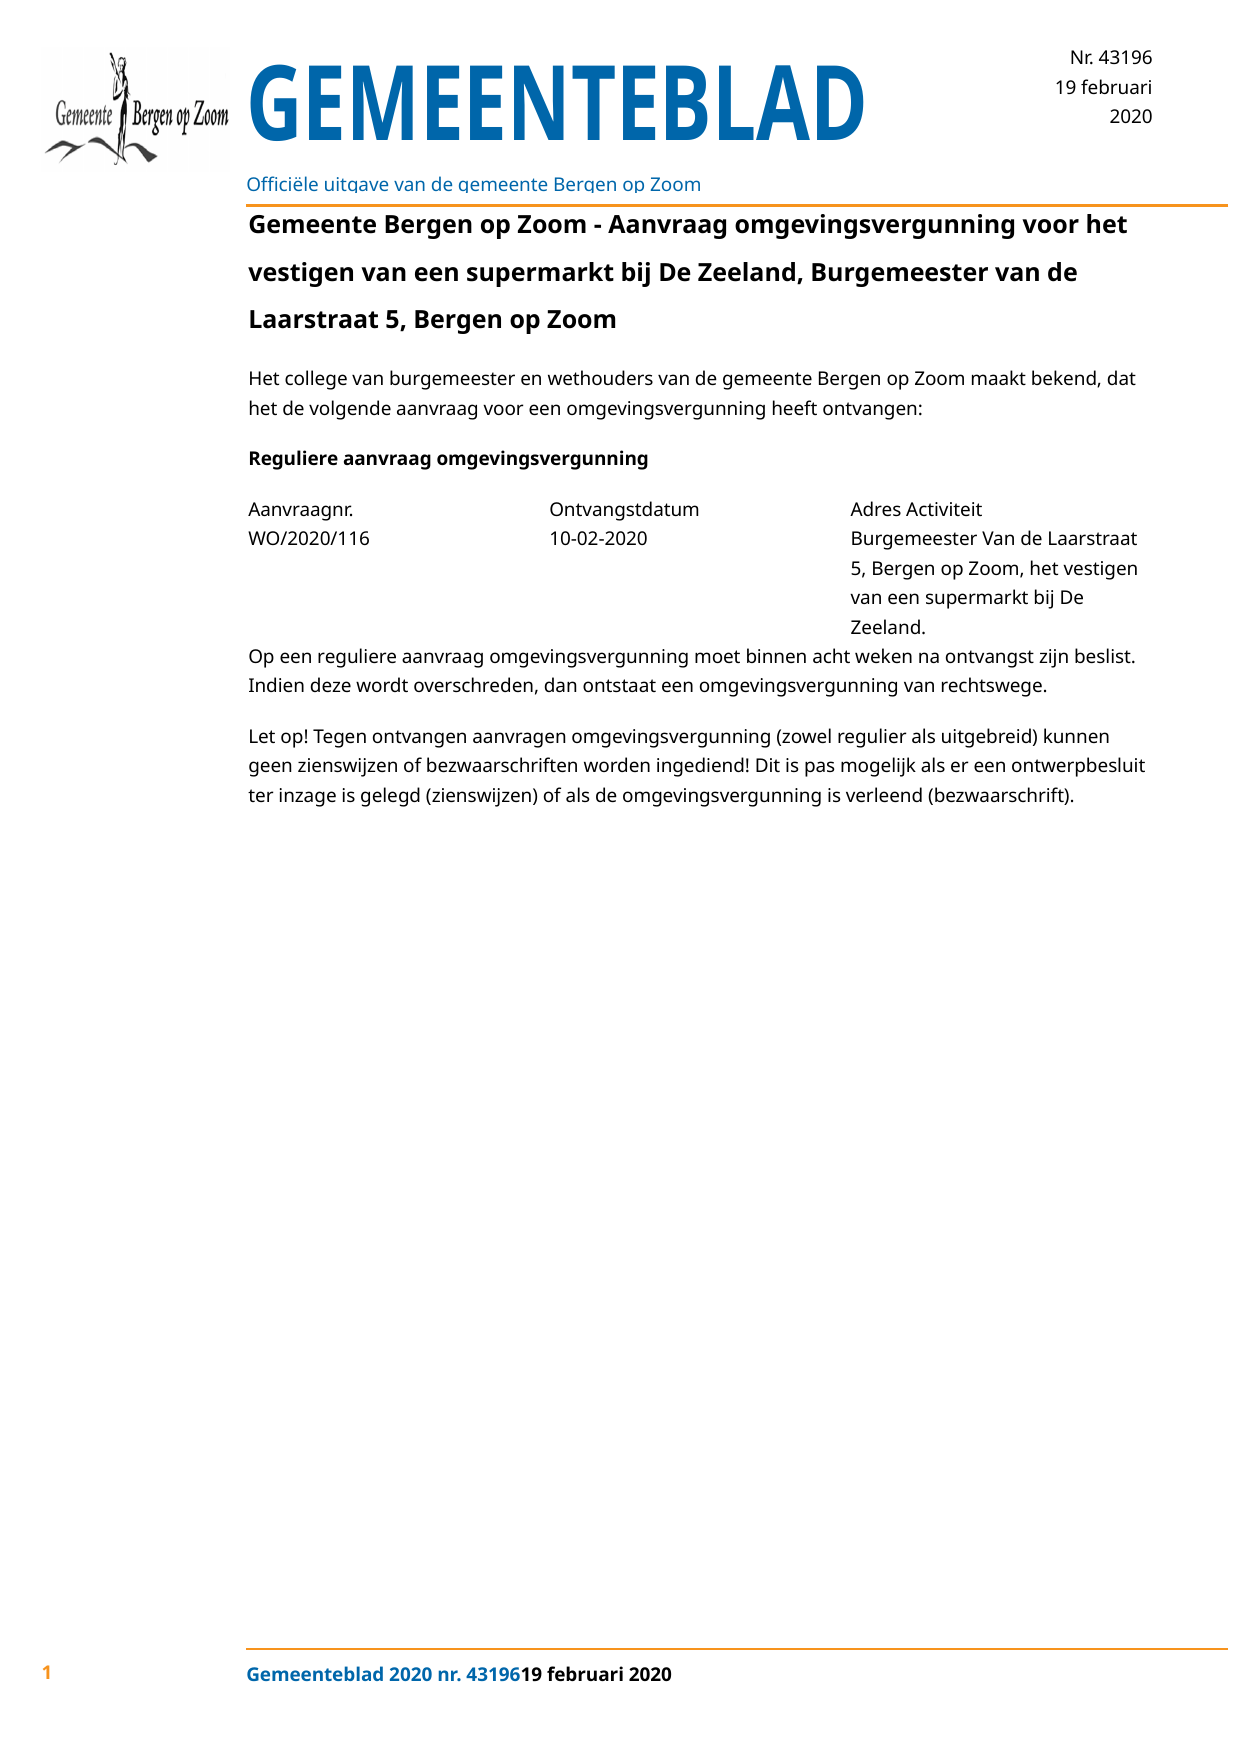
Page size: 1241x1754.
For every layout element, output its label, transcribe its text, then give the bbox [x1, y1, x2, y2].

table_header Aanvraagnr. [248, 496, 549, 522]
table_header Burgemeester Van de Laarstraat 5, Bergen op Zoom, het vestigen van een supermarkt bij De Zeeland. [850, 525, 1152, 639]
table_header Adres Activiteit [850, 496, 1152, 522]
text Let op! Tegen ontvangen aanvragen omgevingsvergunning (zowel regulier als uitgebreid) kunnen geen zienswijzen of bezwaarschriften worden ingediend! Dit is pas mogelijk als er een ontwerpbesluit ter inzage is gelegd (zienswijzen) of als de omgevingsvergunning is verleend (bezwaarschrift). [248, 723, 1152, 808]
picture [41, 47, 231, 172]
text Reguliere aanvraag omgevingsvergunning [248, 446, 1152, 471]
text Het college van burgemeester en wethouders van de gemeente Bergen op Zoom maakt bekend, dat het de volgende aanvraag voor een omgevingsvergunning heeft ontvangen: [248, 366, 1152, 421]
text Gemeente Bergen op Zoom - Aanvraag omgevingsvergunning voor het vestigen van een supermarkt bij De Zeeland, Burgemeester van de Laarstraat 5, Bergen op Zoom [248, 207, 1152, 336]
text Op een reguliere aanvraag omgevingsvergunning moet binnen acht weken na ontvangst zijn beslist. Indien deze wordt overschreden, dan ontstaat een omgevingsvergunning van rechtswege. [248, 643, 1152, 698]
table_header 10-02-2020 [549, 525, 850, 639]
table_header Ontvangstdatum [549, 496, 850, 522]
table_header WO/2020/116 [248, 525, 549, 639]
